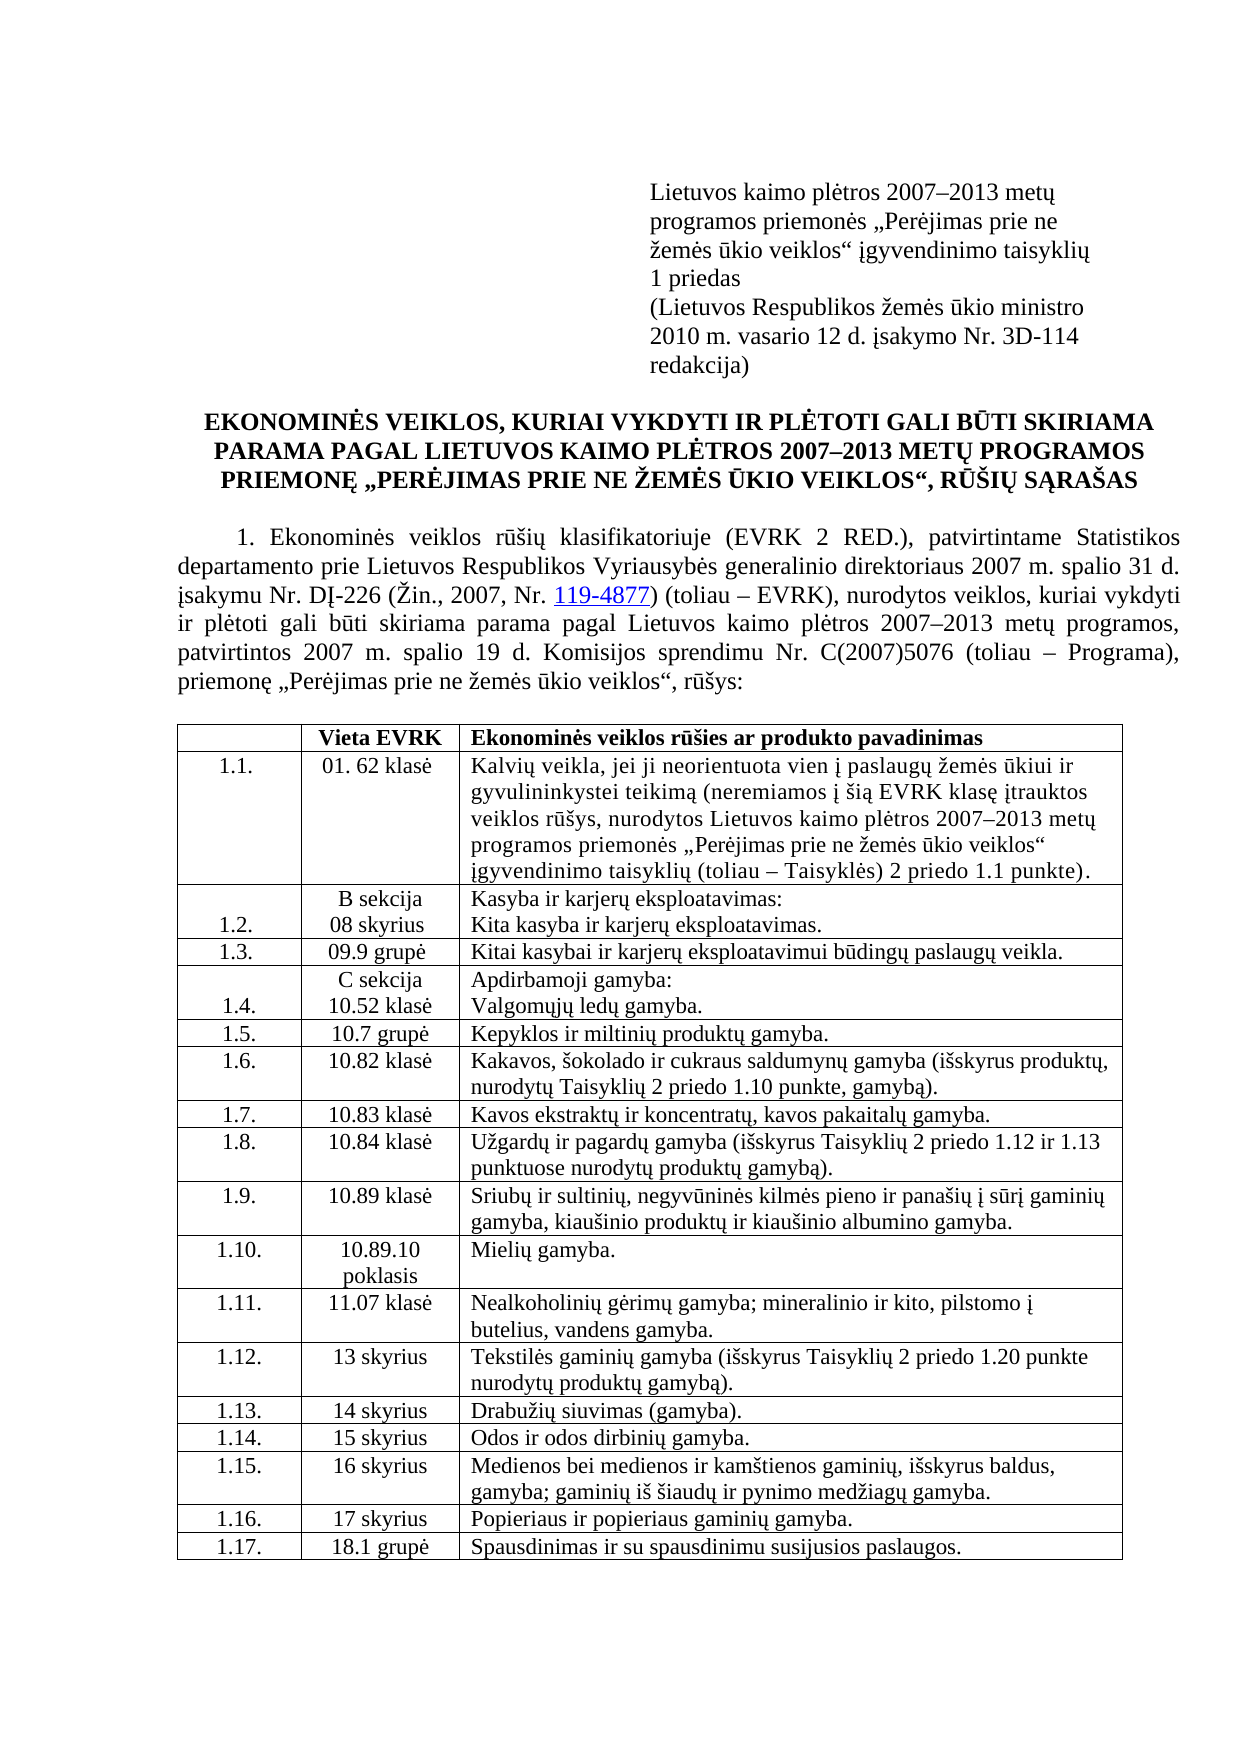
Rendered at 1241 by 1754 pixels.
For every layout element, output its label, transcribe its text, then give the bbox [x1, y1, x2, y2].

table_cell 1.4. [178, 992, 301, 1018]
table_cell Kakavos, šokolado ir cukraus saldumynų gamyba (išskyrus produktų, nurodytų Taisyklių 2 priedo 1.10 punkte, gamybą). [460, 1047, 1122, 1100]
table_cell 1.10. [178, 1236, 301, 1288]
table_cell 10.89 klasė [302, 1182, 459, 1234]
table_cell 10.52 klasė [302, 992, 459, 1018]
table_cell Valgomųjų ledų gamyba. [460, 992, 1122, 1018]
table_cell 1.7. [178, 1101, 301, 1127]
table_cell 01. 62 klasė [302, 752, 459, 884]
table_cell C sekcija [302, 966, 459, 992]
table_cell 18.1 grupė [302, 1533, 459, 1559]
table_cell Kalvių veikla, jei ji neorientuota vien į paslaugų žemės ūkiui ir gyvulininkystei teikimą (neremiamos į šią EVRK klasę įtrauktos veiklos rūšys, nurodytos Lietuvos kaimo plėtros 2007–2013 metų programos priemonės „Perėjimas prie ne žemės ūkio veiklos“ įgyvendinimo taisyklių (toliau – Taisyklės) 2 priedo 1.1 punkte). [460, 752, 1122, 884]
text Lietuvos kaimo plėtros 2007–2013 metų [649, 177, 1181, 206]
table_cell Kita kasyba ir karjerų eksploatavimas. [460, 911, 1122, 937]
table_cell 1.16. [178, 1505, 301, 1532]
table_cell 10.83 klasė [302, 1101, 459, 1127]
text programos priemonės „Perėjimas prie ne [649, 206, 1181, 235]
table_cell 08 skyrius [302, 911, 459, 937]
table_header Vieta EVRK [302, 725, 459, 751]
table_cell 15 skyrius [302, 1424, 459, 1451]
table_cell [178, 966, 301, 992]
table_header [178, 725, 301, 751]
table_cell 10.84 klasė [302, 1128, 459, 1181]
table_cell 17 skyrius [302, 1505, 459, 1532]
table_cell 11.07 klasė [302, 1289, 459, 1342]
table_cell 10.7 grupė [302, 1020, 459, 1046]
table_cell 1.2. [178, 911, 301, 937]
table_cell Kitai kasybai ir karjerų eksploatavimui būdingų paslaugų veikla. [460, 939, 1122, 965]
table_cell Sriubų ir sultinių, negyvūninės kilmės pieno ir panašių į sūrį gaminių gamyba, kiaušinio produktų ir kiaušinio albumino gamyba. [460, 1182, 1122, 1234]
text 1. Ekonominės veiklos rūšių klasifikatoriuje (EVRK 2 RED.), patvirtintame Statistikos departamento prie Lietuvos Respublikos Vyriausybės generalinio direktoriaus 2007 m. spalio 31 d. įsakymu Nr. DĮ-226 (Žin., 2007, Nr. 119-4877) (toliau – EVRK), nurodytos veiklos, kuriai vykdyti ir plėtoti gali būti skiriama parama pagal Lietuvos kaimo plėtros 2007–2013 metų programos, patvirtintos 2007 m. spalio 19 d. Komisijos sprendimu Nr. C(2007)5076 (toliau – Programa), priemonę „Perėjimas prie ne žemės ūkio veiklos“, rūšys: [177, 522, 1181, 695]
table_cell 16 skyrius [302, 1452, 459, 1504]
table_cell 1.11. [178, 1289, 301, 1342]
table_header Ekonominės veiklos rūšies ar produkto pavadinimas [460, 725, 1122, 751]
table_cell Apdirbamoji gamyba: [460, 966, 1122, 992]
table_cell Popieriaus ir popieriaus gaminių gamyba. [460, 1505, 1122, 1532]
table_cell 1.17. [178, 1533, 301, 1559]
table_cell 1.14. [178, 1424, 301, 1451]
table_cell Medienos bei medienos ir kamštienos gaminių, išskyrus baldus, gamyba; gaminių iš šiaudų ir pynimo medžiagų gamyba. [460, 1452, 1122, 1504]
table_cell 1.3. [178, 939, 301, 965]
text žemės ūkio veiklos“ įgyvendinimo taisyklių [649, 235, 1181, 263]
table_cell Kasyba ir karjerų eksploatavimas: [460, 885, 1122, 911]
table_cell B sekcija [302, 885, 459, 911]
table_cell Užgardų ir pagardų gamyba (išskyrus Taisyklių 2 priedo 1.12 ir 1.13 punktuose nurodytų produktų gamybą). [460, 1128, 1122, 1181]
table_cell Kepyklos ir miltinių produktų gamyba. [460, 1020, 1122, 1046]
text EkonominĖS veiklOS, kuriAI vykdyTI ir plėtOTI gali būti skiriama parama pagal lietuvos kaimo plėtros 2007–2013 metų programos priemonę „PERĖJIMAS PRIE NE ŽEMĖS ŪKIO VEIKLOS“, RŪŠIŲ sąrašas [177, 407, 1181, 493]
text 2010 m. vasario 12 d. įsakymo Nr. 3D-114 redakcija) [649, 321, 1181, 378]
table_cell Spausdinimas ir su spausdinimu susijusios paslaugos. [460, 1533, 1122, 1559]
table_cell Nealkoholinių gėrimų gamyba; mineralinio ir kito, pilstomo į butelius, vandens gamyba. [460, 1289, 1122, 1342]
table_cell 14 skyrius [302, 1397, 459, 1423]
table_cell Odos ir odos dirbinių gamyba. [460, 1424, 1122, 1451]
table_cell Tekstilės gaminių gamyba (išskyrus Taisyklių 2 priedo 1.20 punkte nurodytų produktų gamybą). [460, 1343, 1122, 1396]
table_cell 10.89.10 poklasis [302, 1236, 459, 1288]
table_cell Drabužių siuvimas (gamyba). [460, 1397, 1122, 1423]
table_cell 10.82 klasė [302, 1047, 459, 1100]
table_cell [178, 885, 301, 911]
table_cell 1.8. [178, 1128, 301, 1181]
table_cell 1.6. [178, 1047, 301, 1100]
table_cell 09.9 grupė [302, 939, 459, 965]
text 1 priedas [649, 263, 1181, 292]
table_cell 1.13. [178, 1397, 301, 1423]
table_cell Mielių gamyba. [460, 1236, 1122, 1288]
text (Lietuvos Respublikos žemės ūkio ministro [649, 292, 1181, 321]
table_cell 1.1. [178, 752, 301, 884]
table_cell 1.12. [178, 1343, 301, 1396]
table_cell 1.5. [178, 1020, 301, 1046]
table_cell 1.15. [178, 1452, 301, 1504]
table_cell Kavos ekstraktų ir koncentratų, kavos pakaitalų gamyba. [460, 1101, 1122, 1127]
table_cell 1.9. [178, 1182, 301, 1234]
table_cell 13 skyrius [302, 1343, 459, 1396]
